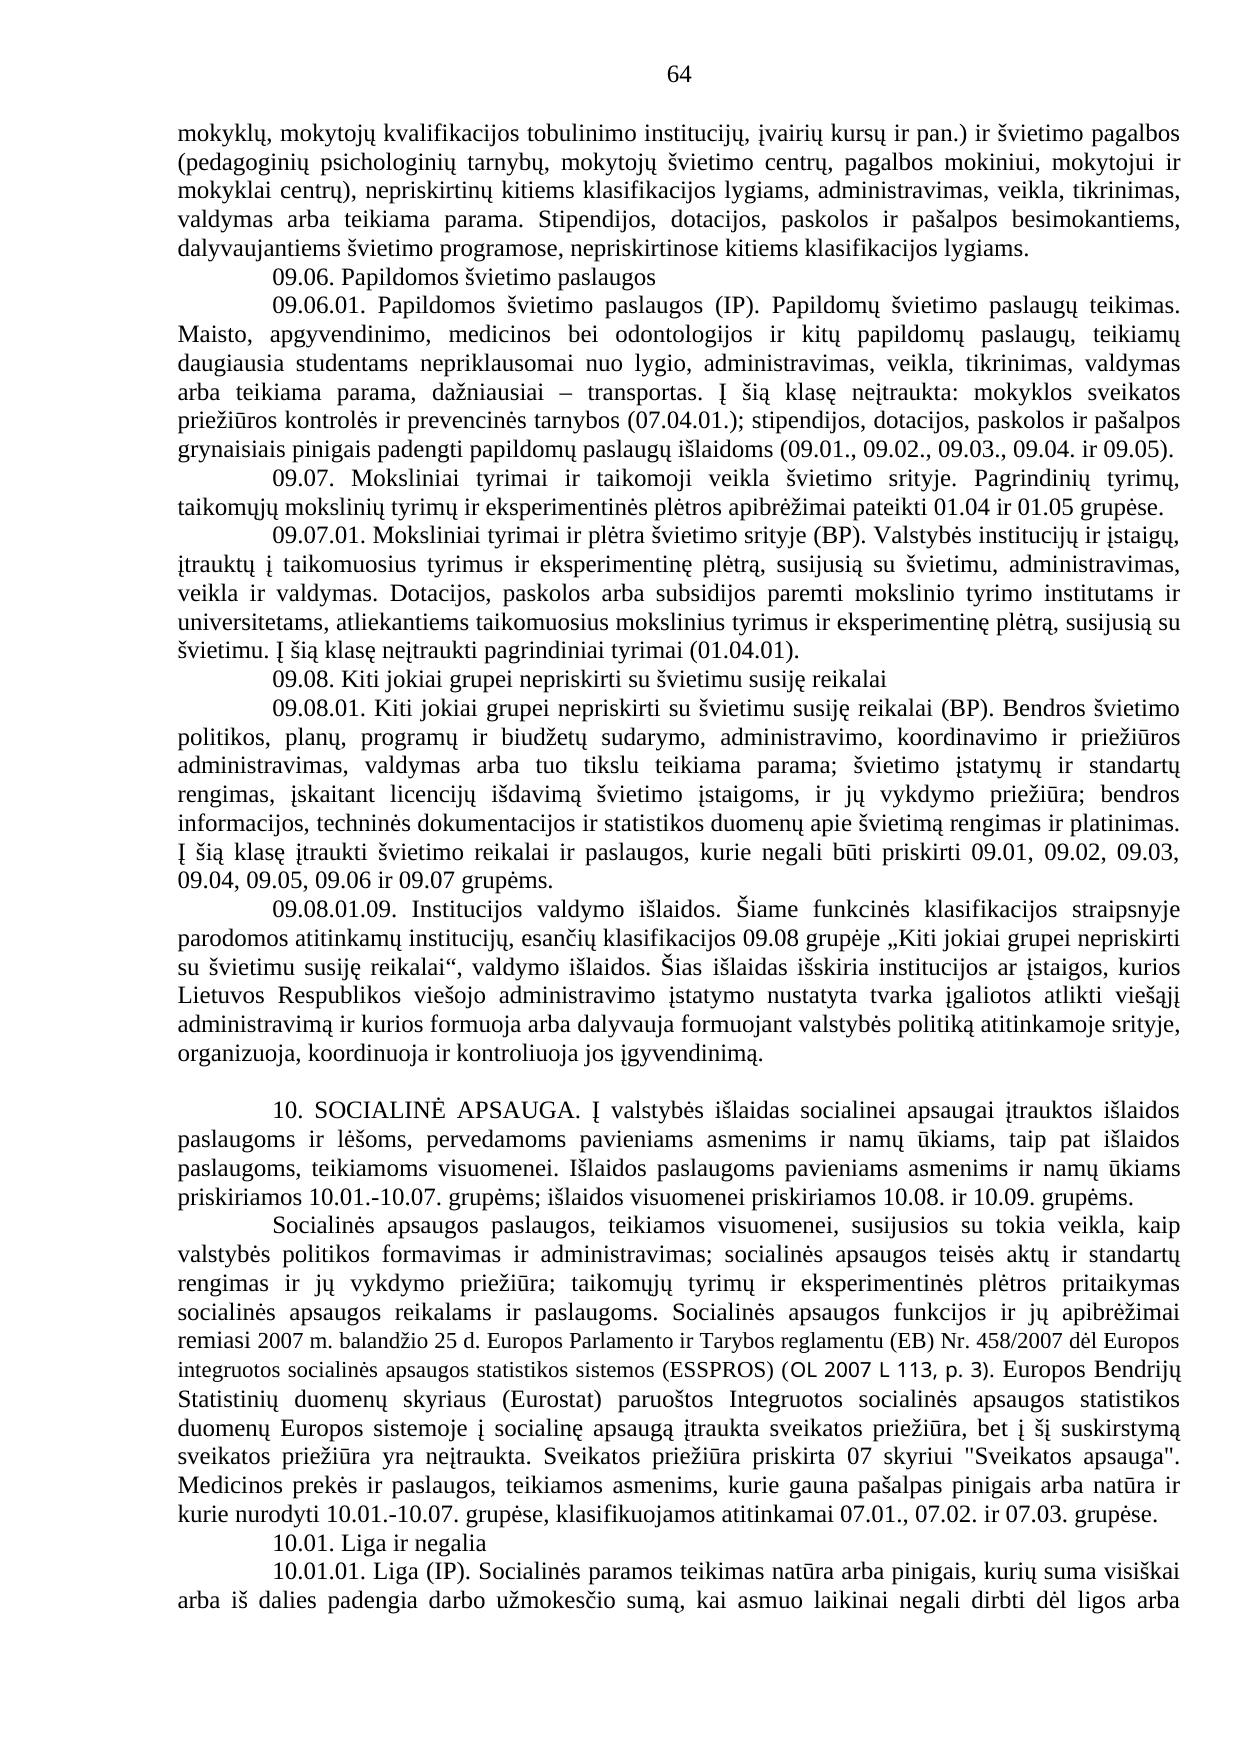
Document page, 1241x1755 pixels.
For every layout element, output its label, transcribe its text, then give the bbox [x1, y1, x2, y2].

text Socialinės apsaugos paslaugos, teikiamos visuomenei, susijusios su tokia veikla, kaip valstybės politikos formavimas ir administravimas; socialinės apsaugos teisės aktų ir standartų rengimas ir jų vykdymo priežiūra; taikomųjų tyrimų ir eksperimentinės plėtros pritaikymas socialinės apsaugos reikalams ir paslaugoms. Socialinės apsaugos funkcijos ir jų apibrėžimai remiasi 2007 m. balandžio 25 d. Europos Parlamento ir Tarybos reglamentu (EB) Nr. 458/2007 dėl Europos integruotos socialinės apsaugos statistikos sistemos (ESSPROS) (OL 2007 L 113, p. 3). Europos Bendrijų Statistinių duomenų skyriaus (Eurostat) paruoštos Integruotos socialinės apsaugos statistikos duomenų Europos sistemoje į socialinę apsaugą įtraukta sveikatos priežiūra, bet į šį suskirstymą sveikatos priežiūra yra neįtraukta. Sveikatos priežiūra priskirta 07 skyriui "Sveikatos apsauga". Medicinos prekės ir paslaugos, teikiamos asmenims, kurie gauna pašalpas pinigais arba natūra ir kurie nurodyti 10.01.-10.07. grupėse, klasifikuojamos atitinkamai 07.01., 07.02. ir 07.03. grupėse. [177, 1211, 1181, 1528]
text 09.06.01. Papildomos švietimo paslaugos (IP). Papildomų švietimo paslaugų teikimas. Maisto, apgyvendinimo, medicinos bei odontologijos ir kitų papildomų paslaugų, teikiamų daugiausia studentams nepriklausomai nuo lygio, administravimas, veikla, tikrinimas, valdymas arba teikiama parama, dažniausiai – transportas. Į šią klasę neįtraukta: mokyklos sveikatos priežiūros kontrolės ir prevencinės tarnybos (07.04.01.); stipendijos, dotacijos, paskolos ir pašalpos grynaisiais pinigais padengti papildomų paslaugų išlaidoms (09.01., 09.02., 09.03., 09.04. ir 09.05). [177, 291, 1181, 463]
text 09.06. Papildomos švietimo paslaugos [177, 262, 1181, 291]
text 10.01. Liga ir negalia [177, 1528, 1181, 1556]
text 09.08.01.09. Institucijos valdymo išlaidos. Šiame funkcinės klasifikacijos straipsnyje parodomos atitinkamų institucijų, esančių klasifikacijos 09.08 grupėje „Kiti jokiai grupei nepriskirti su švietimu susiję reikalai“, valdymo išlaidos. Šias išlaidas išskiria institucijos ar įstaigos, kurios Lietuvos Respublikos viešojo administravimo įstatymo nustatyta tvarka įgaliotos atlikti viešąjį administravimą ir kurios formuoja arba dalyvauja formuojant valstybės politiką atitinkamoje srityje, organizuoja, koordinuoja ir kontroliuoja jos įgyvendinimą. [177, 894, 1181, 1067]
text mokyklų, mokytojų kvalifikacijos tobulinimo institucijų, įvairių kursų ir pan.) ir švietimo pagalbos (pedagoginių psichologinių tarnybų, mokytojų švietimo centrų, pagalbos mokiniui, mokytojui ir mokyklai centrų), nepriskirtinų kitiems klasifikacijos lygiams, administravimas, veikla, tikrinimas, valdymas arba teikiama parama. Stipendijos, dotacijos, paskolos ir pašalpos besimokantiems, dalyvaujantiems švietimo programose, nepriskirtinose kitiems klasifikacijos lygiams. [177, 118, 1181, 262]
text 09.08.01. Kiti jokiai grupei nepriskirti su švietimu susiję reikalai (BP). Bendros švietimo politikos, planų, programų ir biudžetų sudarymo, administravimo, koordinavimo ir priežiūros administravimas, valdymas arba tuo tikslu teikiama parama; švietimo įstatymų ir standartų rengimas, įskaitant licencijų išdavimą švietimo įstaigoms, ir jų vykdymo priežiūra; bendros informacijos, techninės dokumentacijos ir statistikos duomenų apie švietimą rengimas ir platinimas. Į šią klasę įtraukti švietimo reikalai ir paslaugos, kurie negali būti priskirti 09.01, 09.02, 09.03, 09.04, 09.05, 09.06 ir 09.07 grupėms. [177, 693, 1181, 894]
text 09.07.01. Moksliniai tyrimai ir plėtra švietimo srityje (BP). Valstybės institucijų ir įstaigų, įtrauktų į taikomuosius tyrimus ir eksperimentinę plėtrą, susijusią su švietimu, administravimas, veikla ir valdymas. Dotacijos, paskolos arba subsidijos paremti mokslinio tyrimo institutams ir universitetams, atliekantiems taikomuosius mokslinius tyrimus ir eksperimentinę plėtrą, susijusią su švietimu. Į šią klasę neįtraukti pagrindiniai tyrimai (01.04.01). [177, 521, 1181, 664]
text 09.08. Kiti jokiai grupei nepriskirti su švietimu susiję reikalai [177, 664, 1181, 693]
text 10. SOCIALINĖ APSAUGA. Į valstybės išlaidas socialinei apsaugai įtrauktos išlaidos paslaugoms ir lėšoms, pervedamoms pavieniams asmenims ir namų ūkiams, taip pat išlaidos paslaugoms, teikiamoms visuomenei. Išlaidos paslaugoms pavieniams asmenims ir namų ūkiams priskiriamos 10.01.-10.07. grupėms; išlaidos visuomenei priskiriamos 10.08. ir 10.09. grupėms. [177, 1096, 1181, 1211]
text 10.01.01. Liga (IP). Socialinės paramos teikimas natūra arba pinigais, kurių suma visiškai arba iš dalies padengia darbo užmokesčio sumą, kai asmuo laikinai negali dirbti dėl ligos arba [177, 1556, 1181, 1614]
text 09.07. Moksliniai tyrimai ir taikomoji veikla švietimo srityje. Pagrindinių tyrimų, taikomųjų mokslinių tyrimų ir eksperimentinės plėtros apibrėžimai pateikti 01.04 ir 01.05 grupėse. [177, 463, 1181, 521]
